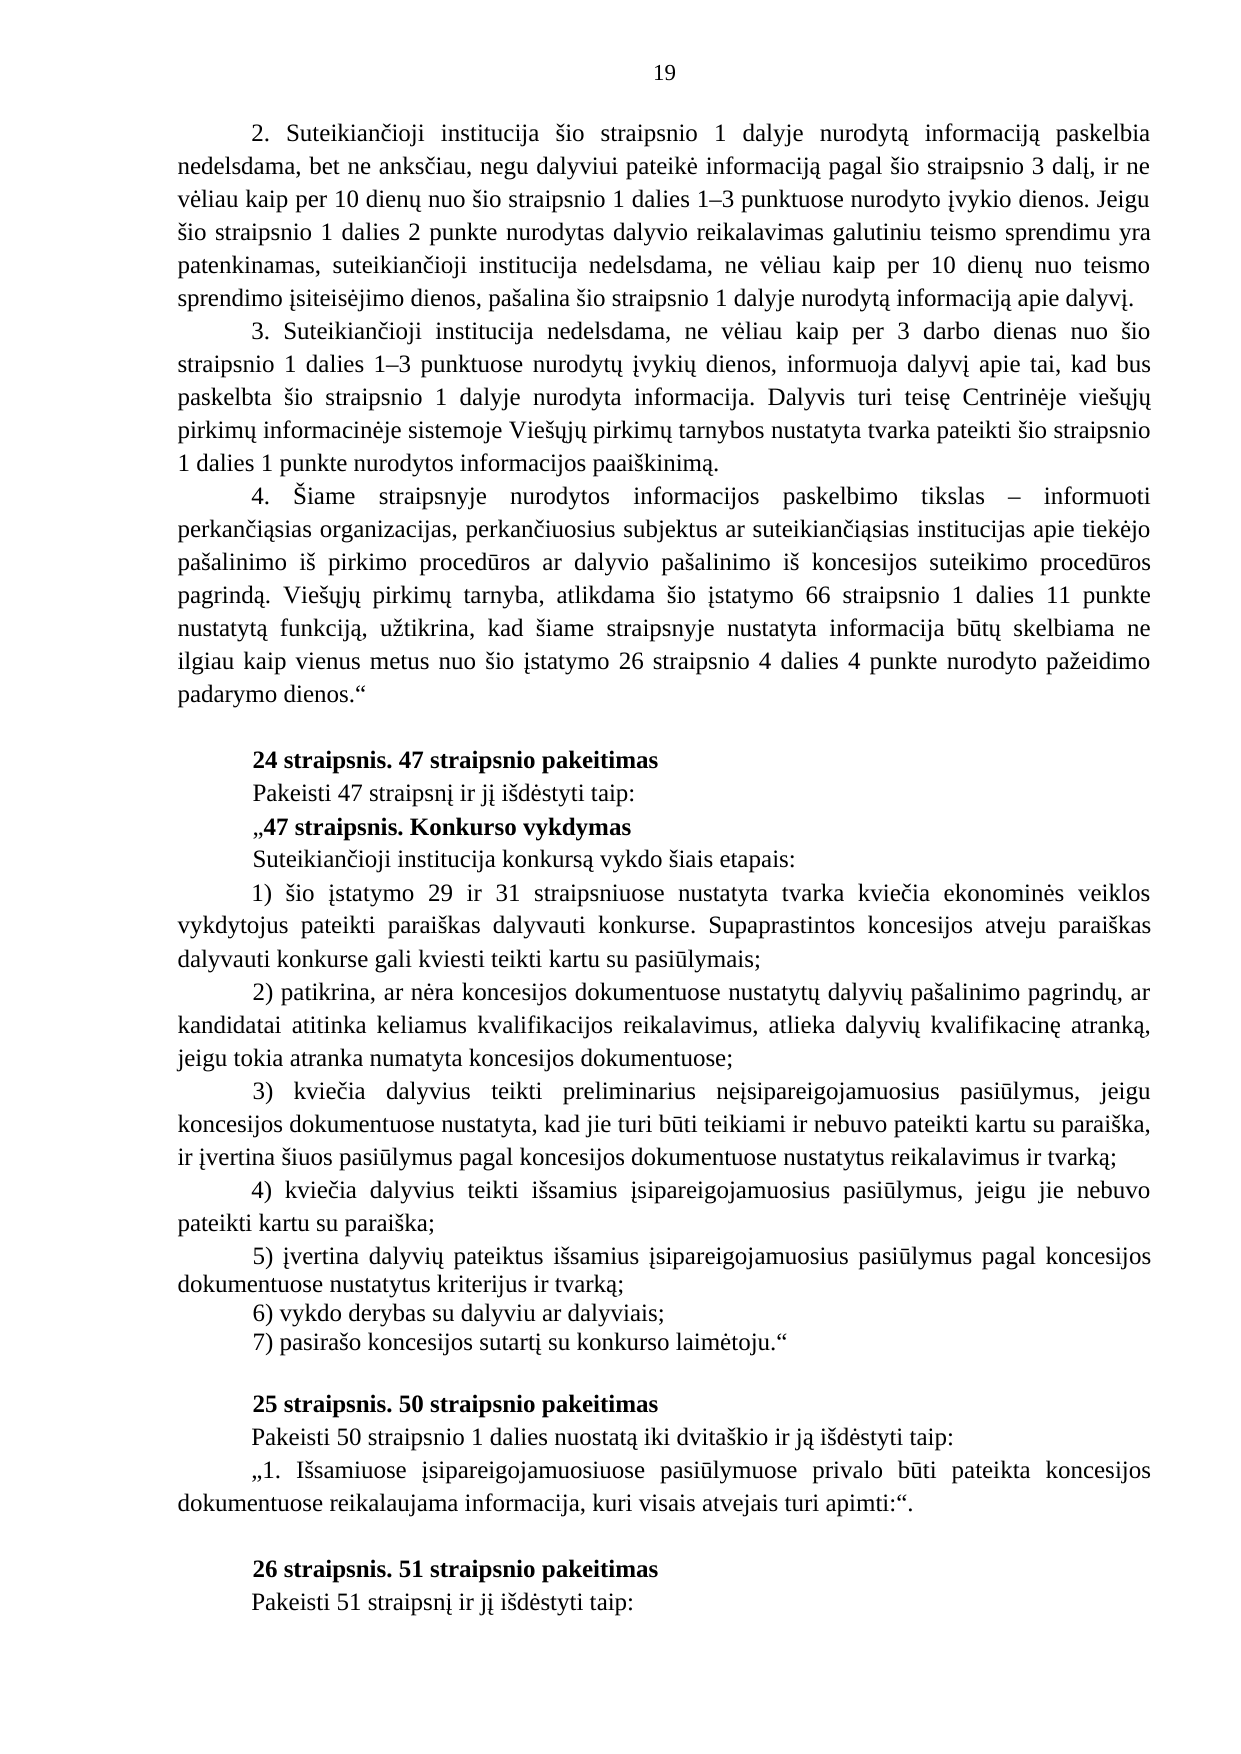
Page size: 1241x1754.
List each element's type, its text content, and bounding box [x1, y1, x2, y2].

text „1. Išsamiuose įsipareigojamuosiuose pasiūlymuose privalo būti pateikta koncesijos dokumentuose reikalaujama informacija, kuri visais atvejais turi apimti:“. [177, 1455, 1152, 1517]
text 24 straipsnis. 47 straipsnio pakeitimas [177, 746, 1152, 774]
text 6) vykdo derybas su dalyviu ar dalyviais; [177, 1298, 1152, 1327]
text 26 straipsnis. 51 straipsnio pakeitimas [177, 1554, 1152, 1583]
text Pakeisti 50 straipsnio 1 dalies nuostatą iki dvitaškio ir ją išdėstyti taip: [177, 1422, 1152, 1451]
text 4. Šiame straipsnyje nurodytos informacijos paskelbimo tikslas – informuoti perkančiąsias organizacijas, perkančiuosius subjektus ar suteikiančiąsias institucijas apie tiekėjo pašalinimo iš pirkimo procedūros ar dalyvio pašalinimo iš koncesijos suteikimo procedūros pagrindą. Viešųjų pirkimų tarnyba, atlikdama šio įstatymo 66 straipsnio 1 dalies 11 punkte nustatytą funkciją, užtikrina, kad šiame straipsnyje nustatyta informacija būtų skelbiama ne ilgiau kaip vienus metus nuo šio įstatymo 26 straipsnio 4 dalies 4 punkte nurodyto pažeidimo padarymo dienos.“ [177, 481, 1152, 708]
text 5) įvertina dalyvių pateiktus išsamius įsipareigojamuosius pasiūlymus pagal koncesijos dokumentuose nustatytus kriterijus ir tvarką; [177, 1241, 1152, 1298]
text „47 straipsnis. Konkurso vykdymas [252, 812, 1152, 840]
text 2. Suteikiančioji institucija šio straipsnio 1 dalyje nurodytą informaciją paskelbia nedelsdama, bet ne anksčiau, negu dalyviui pateikė informaciją pagal šio straipsnio 3 dalį, ir ne vėliau kaip per 10 dienų nuo šio straipsnio 1 dalies 1–3 punktuose nurodyto įvykio dienos. Jeigu šio straipsnio 1 dalies 2 punkte nurodytas dalyvio reikalavimas galutiniu teismo sprendimu yra patenkinamas, suteikiančioji institucija nedelsdama, ne vėliau kaip per 10 dienų nuo teismo sprendimo įsiteisėjimo dienos, pašalina šio straipsnio 1 dalyje nurodytą informaciją apie dalyvį. [177, 118, 1152, 312]
text 25 straipsnis. 50 straipsnio pakeitimas [177, 1389, 1152, 1418]
text 3) kviečia dalyvius teikti preliminarius neįsipareigojamuosius pasiūlymus, jeigu koncesijos dokumentuose nustatyta, kad jie turi būti teikiami ir nebuvo pateikti kartu su paraiška, ir įvertina šiuos pasiūlymus pagal koncesijos dokumentuose nustatytus reikalavimus ir tvarką; [177, 1076, 1152, 1171]
text Pakeisti 51 straipsnį ir jį išdėstyti taip: [177, 1587, 1152, 1616]
text 3. Suteikiančioji institucija nedelsdama, ne vėliau kaip per 3 darbo dienas nuo šio straipsnio 1 dalies 1–3 punktuose nurodytų įvykių dienos, informuoja dalyvį apie tai, kad bus paskelbta šio straipsnio 1 dalyje nurodyta informacija. Dalyvis turi teisę Centrinėje viešųjų pirkimų informacinėje sistemoje Viešųjų pirkimų tarnybos nustatyta tvarka pateikti šio straipsnio 1 dalies 1 punkte nurodytos informacijos paaiškinimą. [177, 316, 1152, 477]
text 4) kviečia dalyvius teikti išsamius įsipareigojamuosius pasiūlymus, jeigu jie nebuvo pateikti kartu su paraiška; [177, 1175, 1152, 1237]
text Pakeisti 47 straipsnį ir jį išdėstyti taip: [252, 778, 1152, 807]
text Suteikiančioji institucija konkursą vykdo šiais etapais: [252, 844, 1152, 873]
text 2) patikrina, ar nėra koncesijos dokumentuose nustatytų dalyvių pašalinimo pagrindų, ar kandidatai atitinka keliamus kvalifikacijos reikalavimus, atlieka dalyvių kvalifikacinę atranką, jeigu tokia atranka numatyta koncesijos dokumentuose; [177, 977, 1152, 1071]
text 1) šio įstatymo 29 ir 31 straipsniuose nustatyta tvarka kviečia ekonominės veiklos vykdytojus pateikti paraiškas dalyvauti konkurse. Supaprastintos koncesijos atveju paraiškas dalyvauti konkurse gali kviesti teikti kartu su pasiūlymais; [177, 878, 1152, 972]
text 7) pasirašo koncesijos sutartį su konkurso laimėtoju.“ [177, 1327, 1152, 1356]
